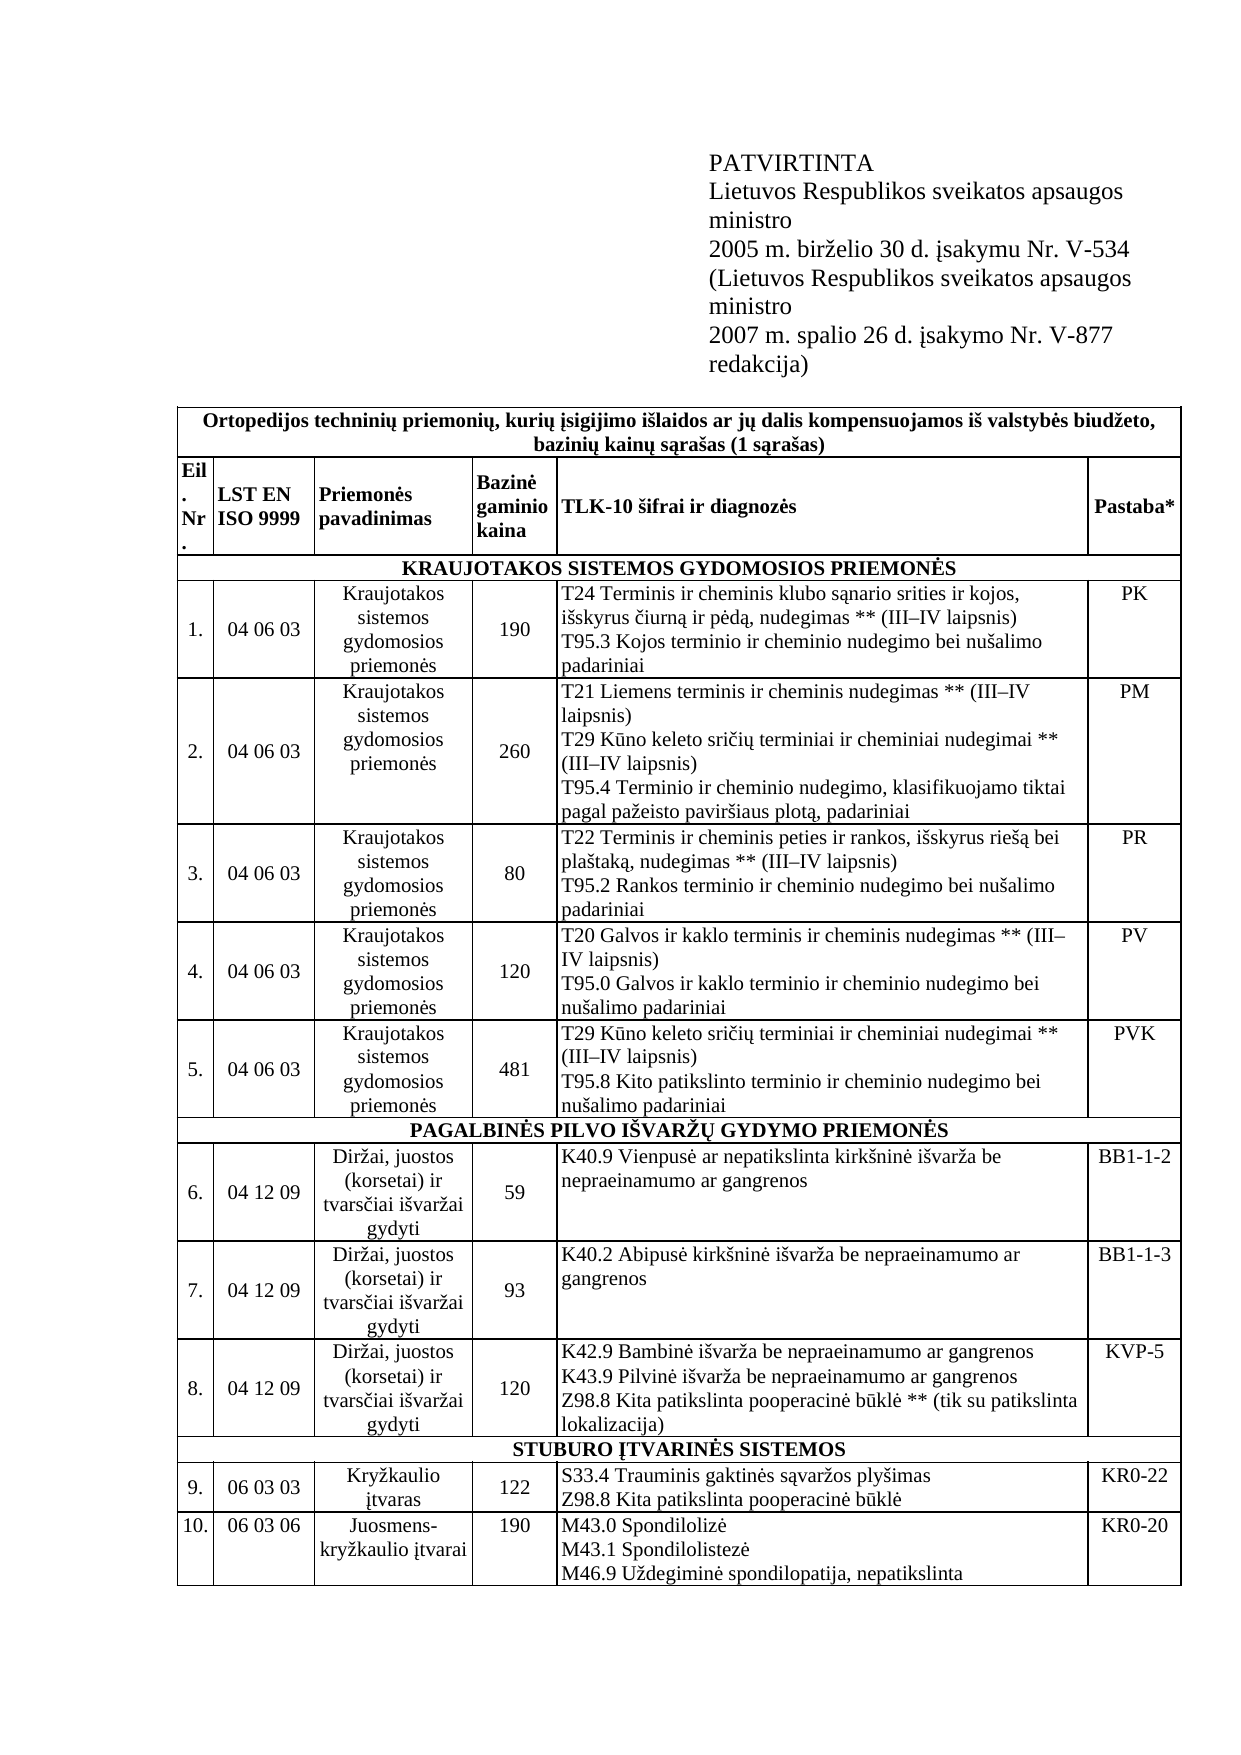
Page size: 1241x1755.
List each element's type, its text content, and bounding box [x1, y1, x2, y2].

table_cell TLK-10 šifrai ir diagnozės [558, 458, 1087, 554]
table_cell 04 06 03 [214, 1021, 314, 1117]
table_cell 481 [473, 1021, 556, 1117]
table_cell Eil. Nr. [209, 458, 213, 554]
table_cell PK [1089, 581, 1180, 677]
table_cell BB1-1-2 [1089, 1144, 1180, 1240]
table_cell 80 [473, 825, 556, 921]
table_cell Juosmens-kryžkaulio įtvarai [315, 1513, 472, 1585]
table_cell 122 [473, 1463, 556, 1511]
text ministro [177, 205, 1181, 234]
table_cell 93 [473, 1242, 556, 1338]
table_cell Priemonės pavadinimas [315, 458, 472, 554]
table_cell PM [1089, 679, 1180, 823]
table_cell 04 12 09 [214, 1340, 314, 1436]
table_cell 7. [178, 1242, 213, 1338]
table_cell 3. [178, 825, 213, 921]
text 2007 m. spalio 26 d. įsakymo Nr. V-877 [177, 320, 1181, 349]
table_cell 8. [178, 1340, 213, 1436]
table_cell 9. [178, 1463, 213, 1511]
text redakcija) [177, 349, 1181, 378]
table_cell LST EN ISO 9999 [214, 458, 314, 554]
table_cell Pastaba* [1089, 458, 1180, 554]
table_cell KVP-5 [1089, 1340, 1180, 1436]
table_cell K40.9 Vienpusė ar nepatikslinta kirkšninė išvarža be nepraeinamumo ar gangrenos [558, 1144, 1087, 1240]
table_cell Bazinė gaminio kaina [473, 458, 556, 554]
table_cell 04 12 09 [214, 1242, 314, 1338]
table_cell 1. [178, 581, 213, 677]
table_cell 120 [473, 923, 556, 1019]
text (Lietuvos Respublikos sveikatos apsaugos [177, 263, 1181, 291]
text PATVIRTINTA [177, 148, 1181, 176]
table_cell 4. [178, 923, 213, 1019]
table_cell 59 [473, 1144, 556, 1240]
table_cell PVK [1089, 1021, 1180, 1117]
table_cell 10. [178, 1513, 213, 1585]
table_cell 190 [473, 1513, 556, 1585]
text Lietuvos Respublikos sveikatos apsaugos [177, 176, 1181, 205]
table_cell 04 06 03 [214, 923, 314, 1019]
table_cell 2. [178, 679, 213, 823]
table_cell 5. [178, 1021, 213, 1117]
table_cell 04 06 03 [214, 581, 314, 677]
table_cell 06 03 03 [214, 1463, 314, 1511]
text 2005 m. birželio 30 d. įsakymu Nr. V-534 [177, 234, 1181, 263]
table_cell 260 [473, 679, 556, 823]
table_cell KR0-22 [1089, 1463, 1180, 1511]
table_cell 06 03 06 [214, 1513, 314, 1585]
table_cell 120 [473, 1340, 556, 1436]
table_cell 04 12 09 [214, 1144, 314, 1240]
table_cell K40.2 Abipusė kirkšninė išvarža be nepraeinamumo ar gangrenos [558, 1242, 1087, 1338]
table_cell PV [1089, 923, 1180, 1019]
table_cell 04 06 03 [214, 679, 314, 823]
table_cell KR0-20 [1089, 1513, 1180, 1585]
table_cell PR [1089, 825, 1180, 921]
table_cell BB1-1-3 [1089, 1242, 1180, 1338]
table_cell Kraujotakos sistemos gydomosios priemonės [315, 679, 472, 823]
table_cell 6. [178, 1144, 213, 1240]
table_cell 190 [473, 581, 556, 677]
text ministro [177, 291, 1181, 320]
table_cell 04 06 03 [214, 825, 314, 921]
